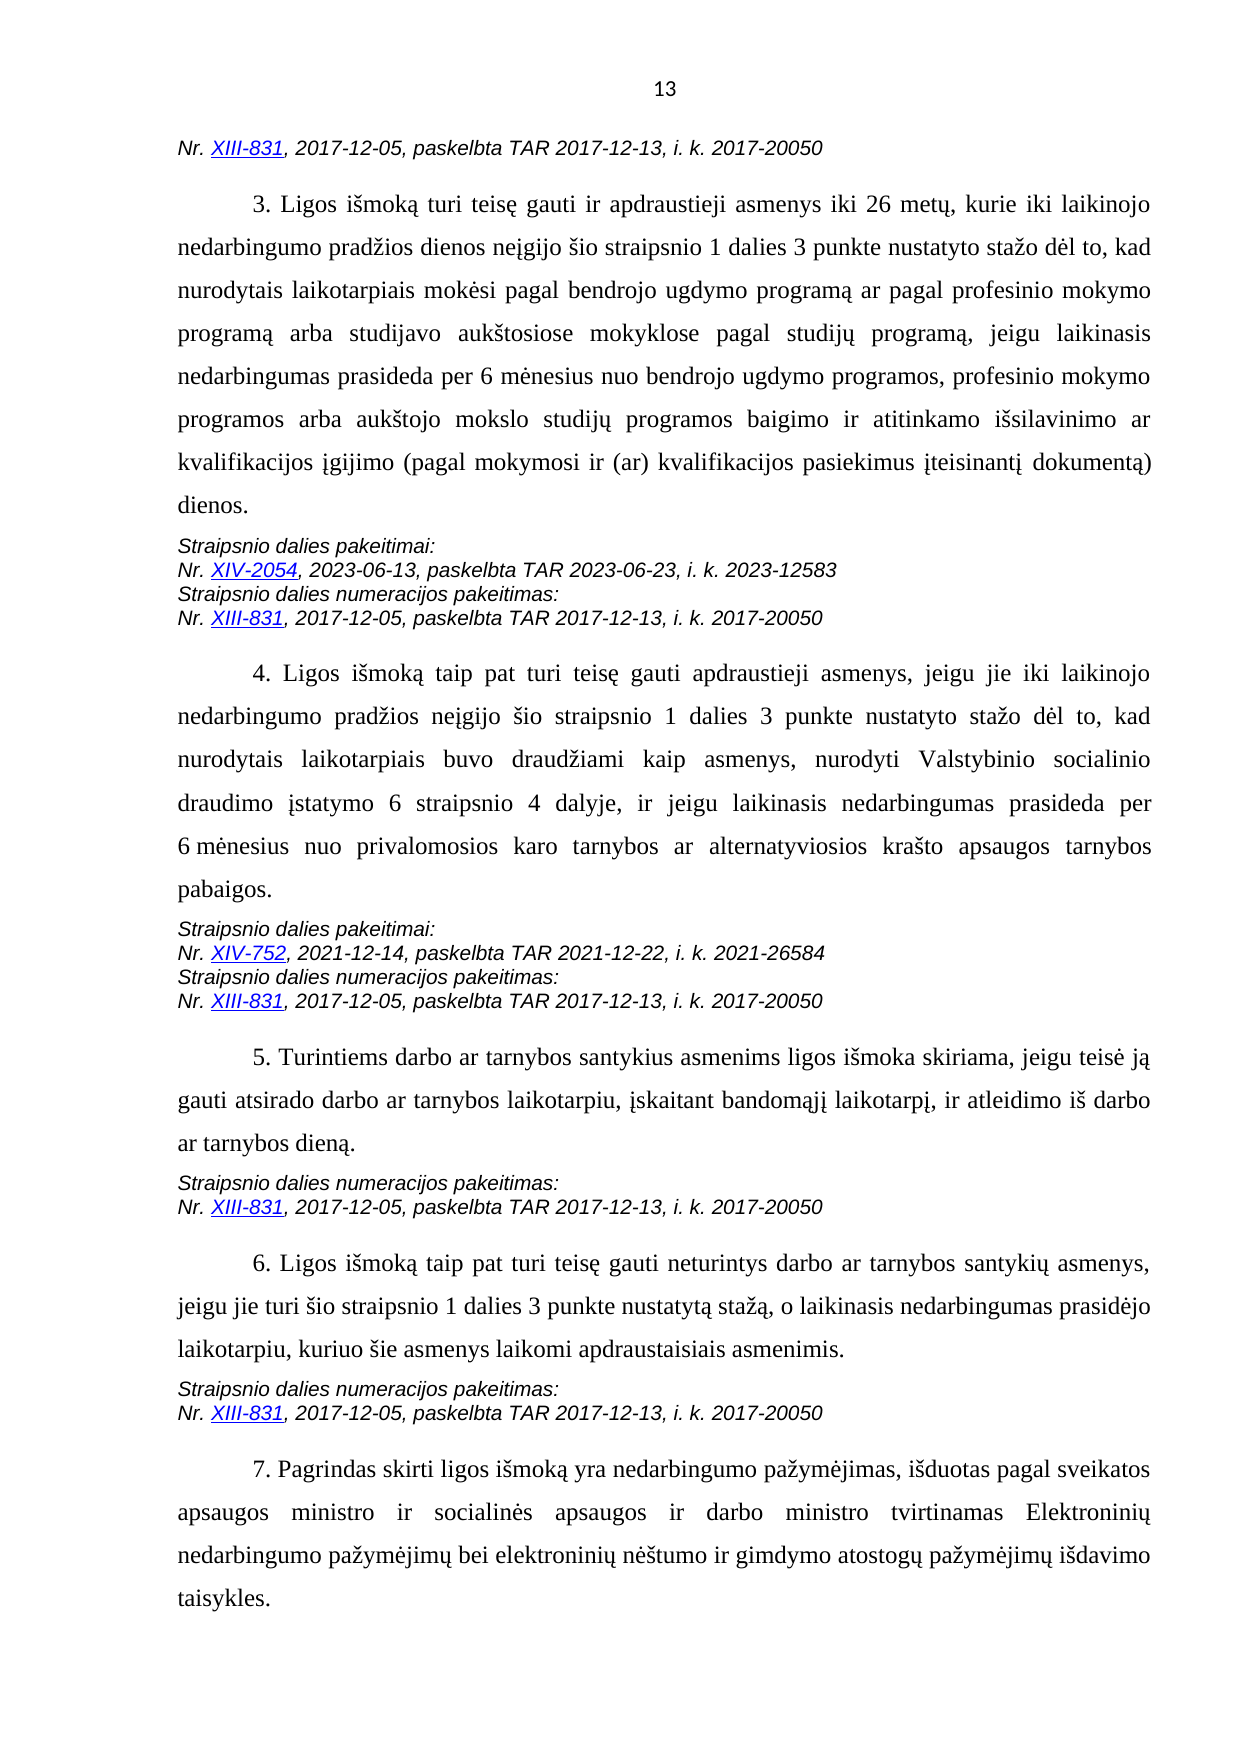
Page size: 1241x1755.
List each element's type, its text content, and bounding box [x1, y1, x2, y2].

text 5. Turintiems darbo ar tarnybos santykius asmenims ligos išmoka skiriama, jeigu teisė ją gauti atsirado darbo ar tarnybos laikotarpiu, įskaitant bandomąjį laikotarpį, ir atleidimo iš darbo ar tarnybos dieną. [177, 1042, 1152, 1157]
text Nr. XIV-752, 2021-12-14, paskelbta TAR 2021-12-22, i. k. 2021-26584 [177, 941, 1152, 965]
text Straipsnio dalies numeracijos pakeitimas: [177, 1171, 1152, 1195]
text Nr. XIII-831, 2017-12-05, paskelbta TAR 2017-12-13, i. k. 2017-20050 [177, 989, 1152, 1013]
text Straipsnio dalies numeracijos pakeitimas: [177, 582, 1152, 606]
text 3. Ligos išmoką turi teisę gauti ir apdraustieji asmenys iki 26 metų, kurie iki laikinojo nedarbingumo pradžios dienos neįgijo šio straipsnio 1 dalies 3 punkte nustatyto stažo dėl to, kad nurodytais laikotarpiais mokėsi pagal bendrojo ugdymo programą ar pagal profesinio mokymo programą arba studijavo aukštosiose mokyklose pagal studijų programą, jeigu laikinasis nedarbingumas prasideda per 6 mėnesius nuo bendrojo ugdymo programos, profesinio mokymo programos arba aukštojo mokslo studijų programos baigimo ir atitinkamo išsilavinimo ar kvalifikacijos įgijimo (pagal mokymosi ir (ar) kvalifikacijos pasiekimus įteisinantį dokumentą) dienos. [177, 189, 1152, 519]
text 7. Pagrindas skirti ligos išmoką yra nedarbingumo pažymėjimas, išduotas pagal sveikatos apsaugos ministro ir socialinės apsaugos ir darbo ministro tvirtinamas Elektroninių nedarbingumo pažymėjimų bei elektroninių nėštumo ir gimdymo atostogų pažymėjimų išdavimo taisykles. [177, 1454, 1152, 1612]
text Straipsnio dalies numeracijos pakeitimas: [177, 1377, 1152, 1401]
text Straipsnio dalies numeracijos pakeitimas: [177, 965, 1152, 989]
text Straipsnio dalies pakeitimai: [177, 534, 1152, 558]
text 6. Ligos išmoką taip pat turi teisę gauti neturintys darbo ar tarnybos santykių asmenys, jeigu jie turi šio straipsnio 1 dalies 3 punkte nustatytą stažą, o laikinasis nedarbingumas prasidėjo laikotarpiu, kuriuo šie asmenys laikomi apdraustaisiais asmenimis. [177, 1248, 1152, 1363]
text Nr. XIII-831, 2017-12-05, paskelbta TAR 2017-12-13, i. k. 2017-20050 [177, 1195, 1152, 1219]
text Straipsnio dalies pakeitimai: [177, 917, 1152, 941]
text 4. Ligos išmoką taip pat turi teisę gauti apdraustieji asmenys, jeigu jie iki laikinojo nedarbingumo pradžios neįgijo šio straipsnio 1 dalies 3 punkte nustatyto stažo dėl to, kad nurodytais laikotarpiais buvo draudžiami kaip asmenys, nurodyti Valstybinio socialinio draudimo įstatymo 6 straipsnio 4 dalyje, ir jeigu laikinasis nedarbingumas prasideda per 6 mėnesius nuo privalomosios karo tarnybos ar alternatyviosios krašto apsaugos tarnybos pabaigos. [177, 658, 1152, 903]
text Nr. XIII-831, 2017-12-05, paskelbta TAR 2017-12-13, i. k. 2017-20050 [177, 606, 1152, 629]
text Nr. XIV-2054, 2023-06-13, paskelbta TAR 2023-06-23, i. k. 2023-12583 [177, 558, 1152, 582]
text Nr. XIII-831, 2017-12-05, paskelbta TAR 2017-12-13, i. k. 2017-20050 [177, 136, 1152, 160]
text Nr. XIII-831, 2017-12-05, paskelbta TAR 2017-12-13, i. k. 2017-20050 [177, 1401, 1152, 1425]
